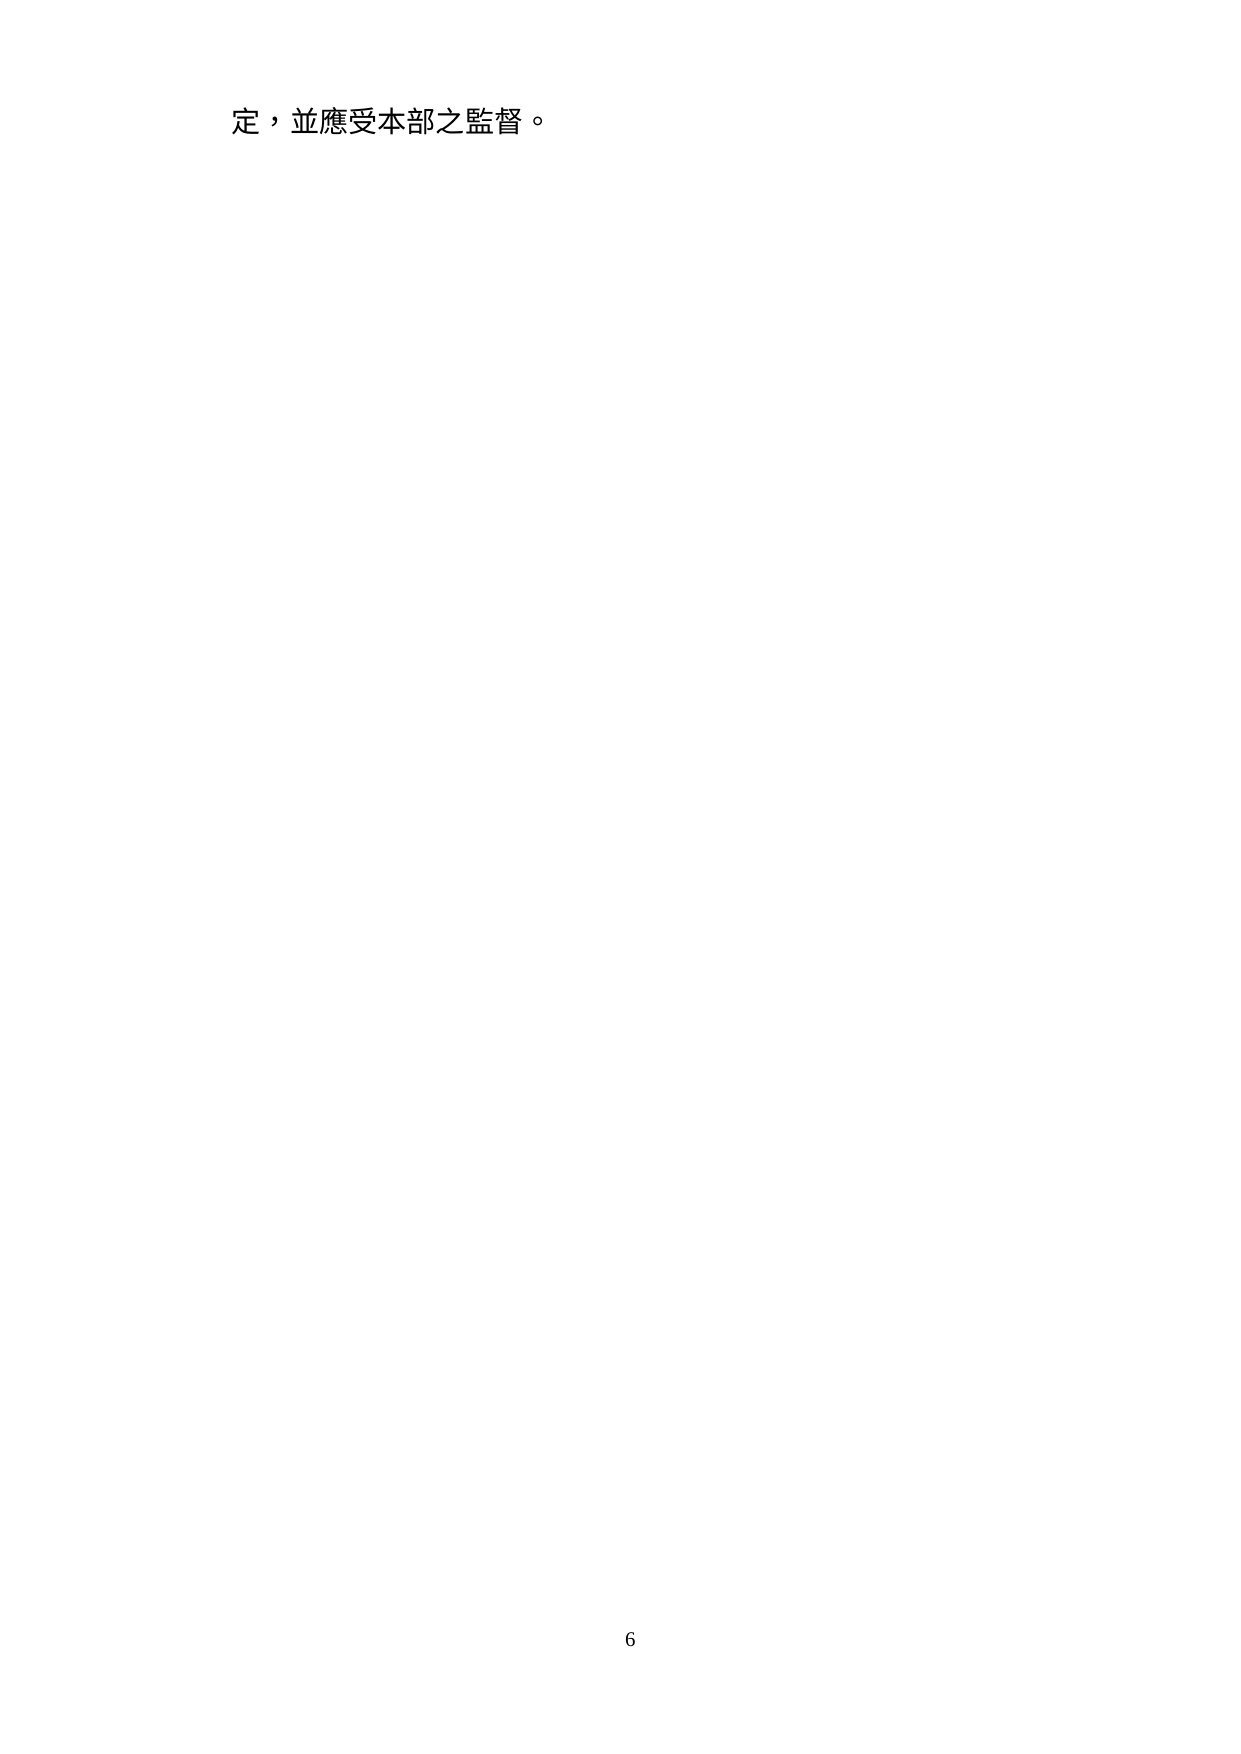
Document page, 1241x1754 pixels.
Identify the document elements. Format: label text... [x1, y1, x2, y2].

text 定，並應受本部之監督。 [144, 89, 1167, 143]
